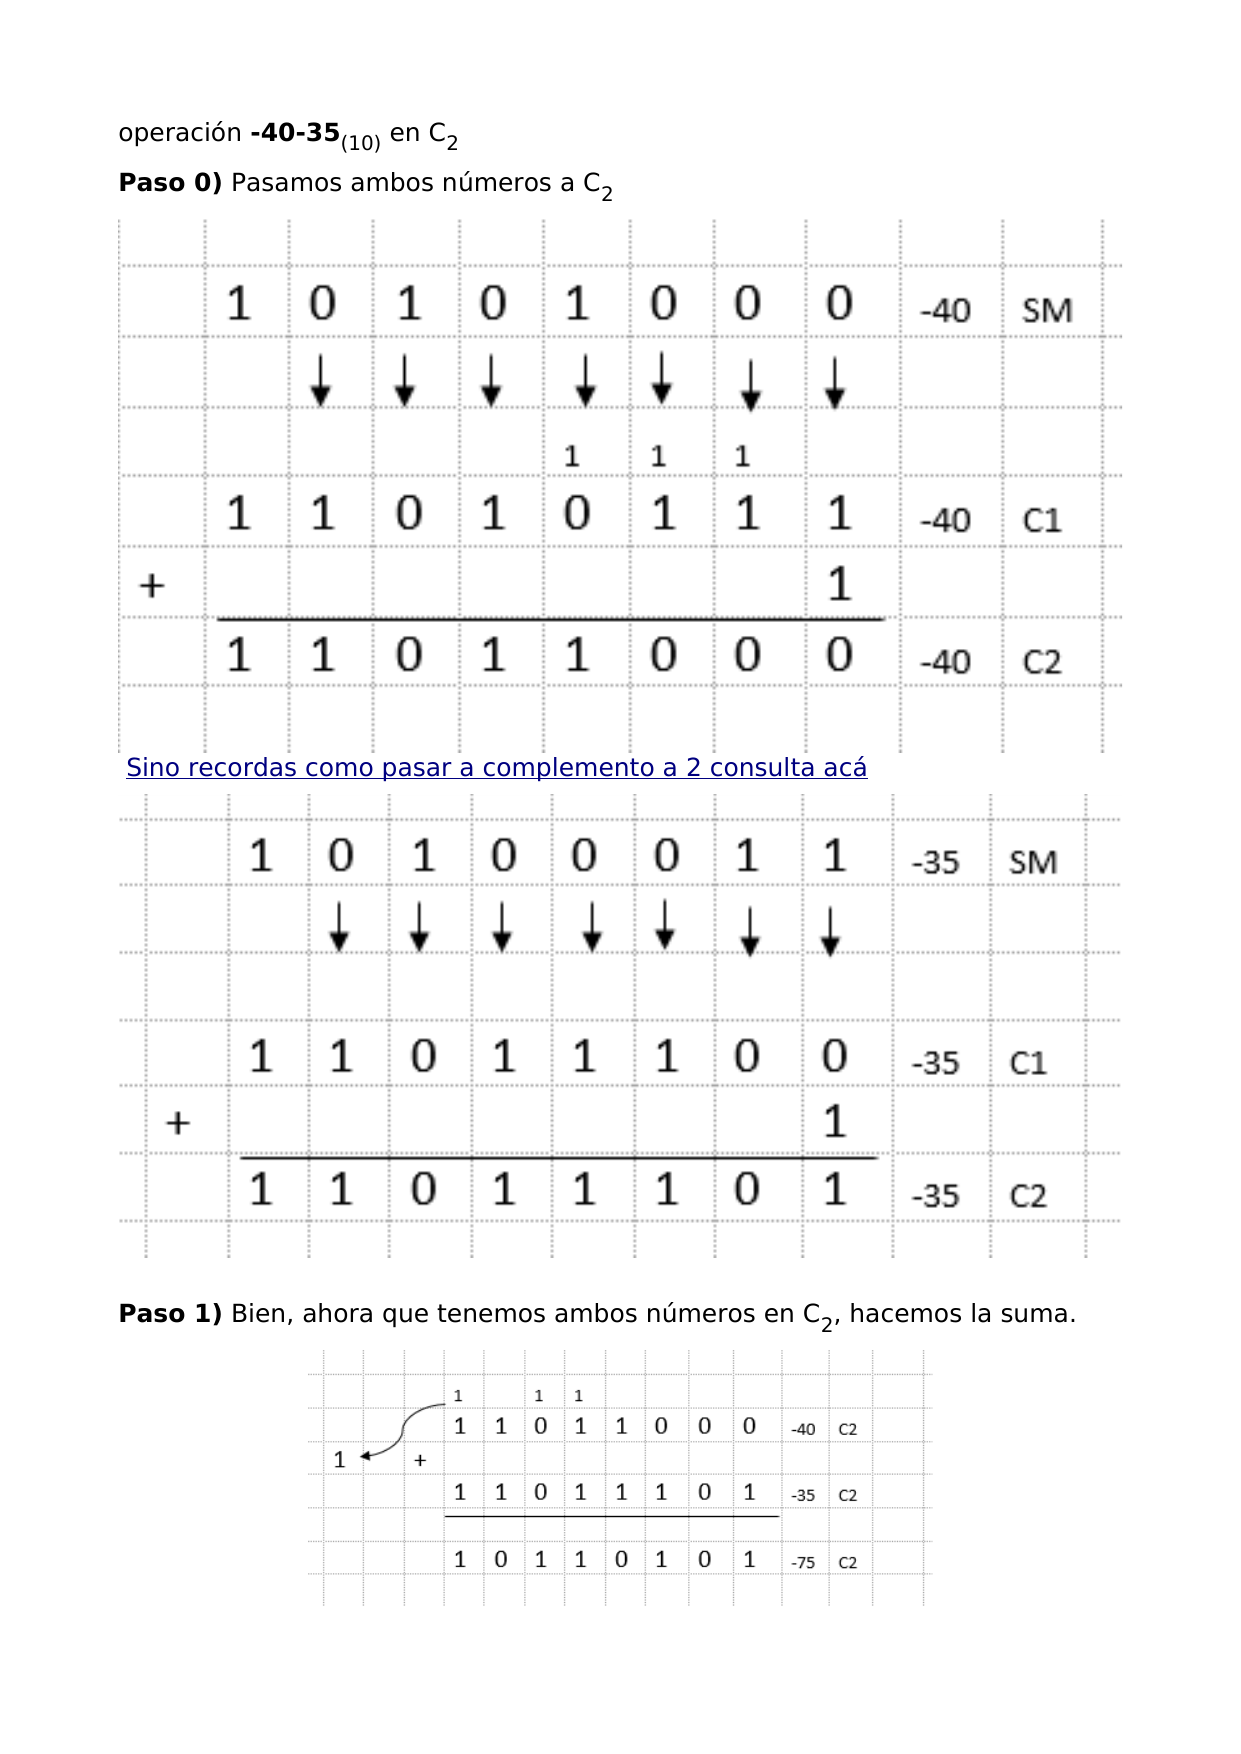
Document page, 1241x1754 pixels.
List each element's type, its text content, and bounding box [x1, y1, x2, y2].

text Paso 0) Pasamos ambos números a C2 [118, 168, 1122, 206]
picture [118, 218, 1123, 753]
text Sino recordas como pasar a complemento a 2 consulta acá [118, 753, 1122, 782]
picture [307, 1349, 933, 1607]
picture [118, 794, 1123, 1258]
text Paso 1) Bien, ahora que tenemos ambos números en C2, hacemos la suma. [118, 1299, 1122, 1337]
text operación -40-35(10) en C2 [118, 118, 1122, 156]
